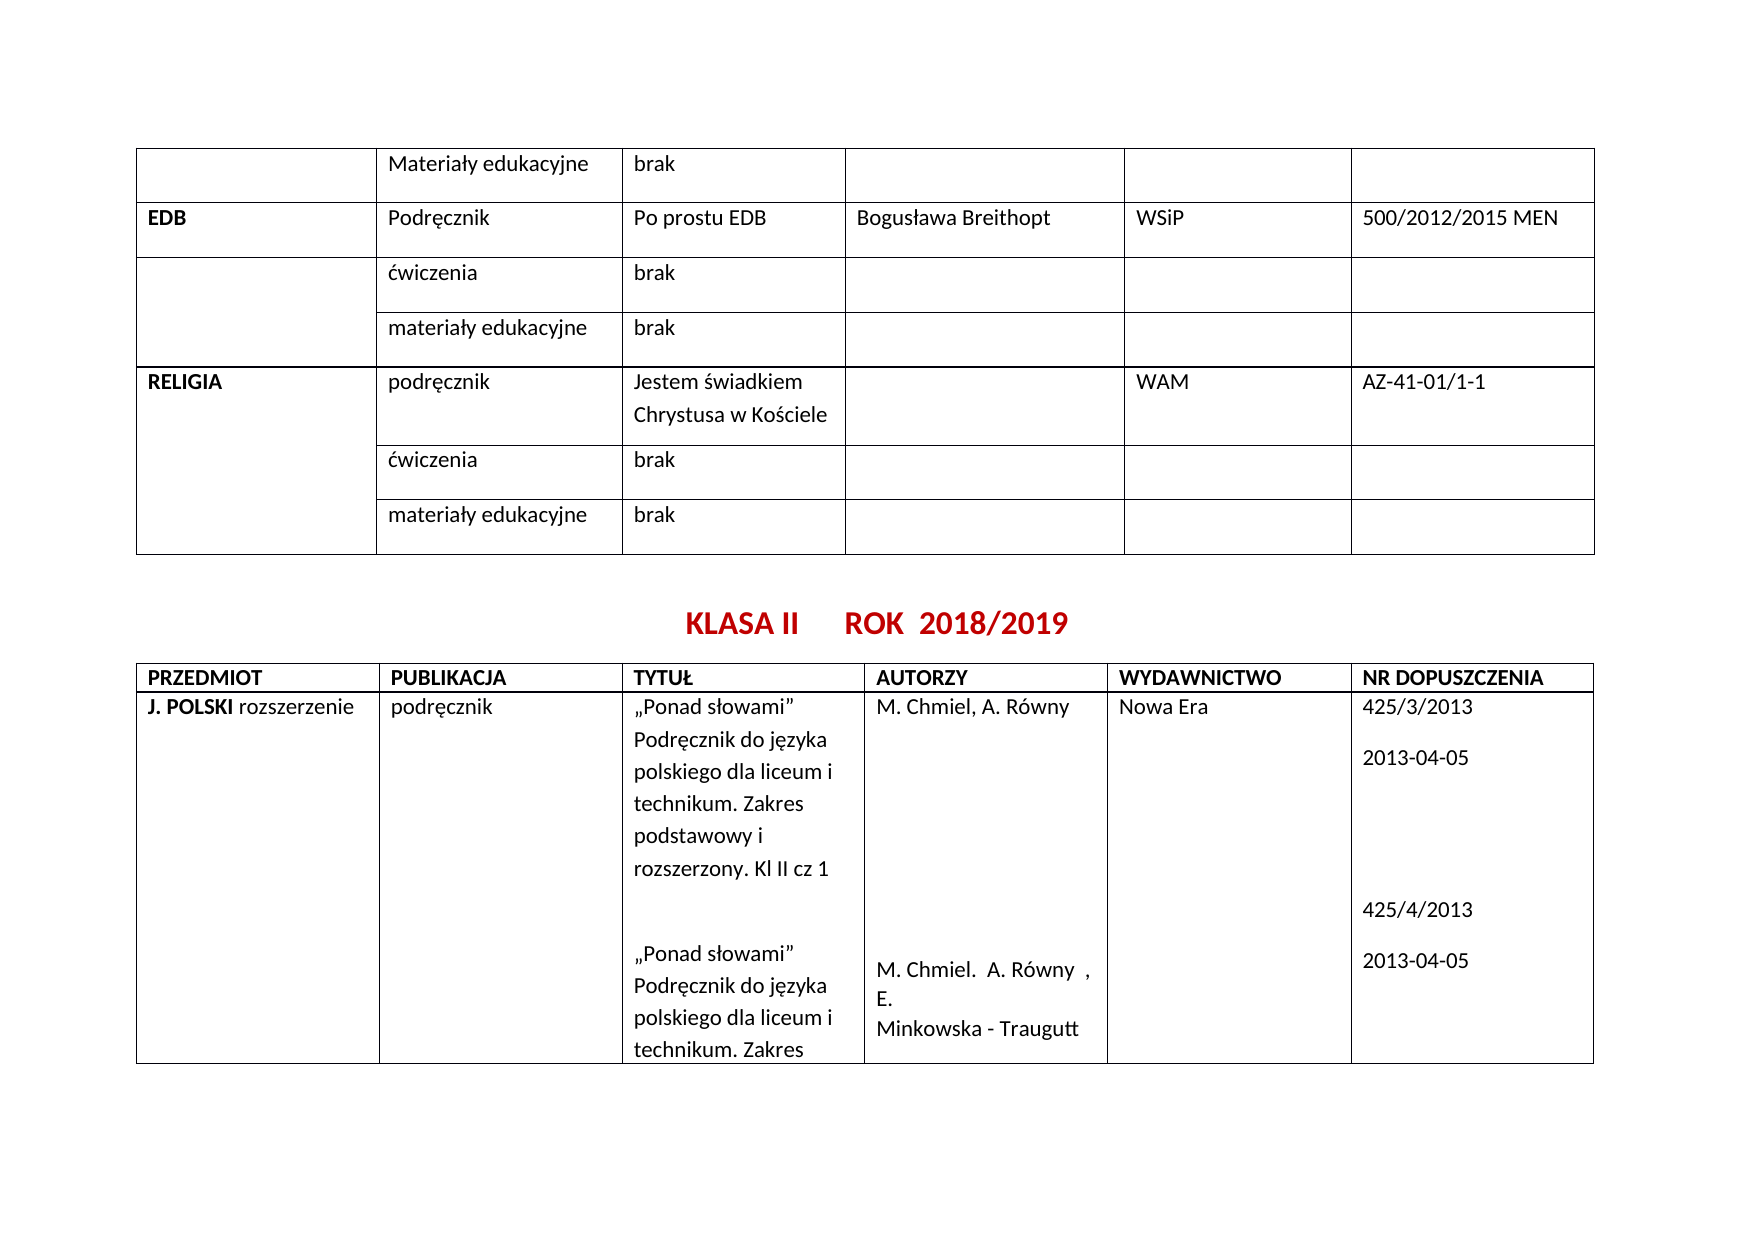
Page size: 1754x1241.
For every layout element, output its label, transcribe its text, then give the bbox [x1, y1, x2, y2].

table_cell brak [623, 149, 845, 202]
table_cell [1352, 258, 1594, 312]
table_cell materiały edukacyjne [377, 313, 622, 366]
table_cell [1125, 149, 1351, 202]
table_cell ćwiczenia [377, 446, 622, 499]
table_cell [137, 149, 376, 202]
table_header PUBLIKACJA [380, 664, 622, 691]
table_header AUTORZY [865, 664, 1107, 691]
table_cell WSiP [1125, 203, 1351, 257]
table_cell [1352, 313, 1594, 366]
table_cell [1125, 500, 1351, 554]
table_cell [1125, 313, 1351, 366]
table_cell [846, 149, 1124, 202]
table_cell M. Chmiel, A. Równy M. Chmiel. A. Równy , E. Minkowska - Traugutt [865, 693, 1107, 1063]
table_cell [846, 446, 1124, 499]
table_cell brak [623, 258, 845, 312]
table_cell brak [623, 446, 845, 499]
table_cell WAM [1125, 368, 1351, 444]
table_cell Materiały edukacyjne [377, 149, 622, 202]
table_cell [846, 500, 1124, 554]
table_cell [846, 258, 1124, 312]
table_cell Po prostu EDB [623, 203, 845, 257]
table_cell Bogusława Breithopt [846, 203, 1124, 257]
table_header NR DOPUSZCZENIA [1352, 664, 1593, 691]
table_header TYTUŁ [623, 664, 864, 691]
table_cell 500/2012/2015 MEN [1352, 203, 1594, 257]
table_header PRZEDMIOT [137, 664, 379, 691]
table_cell „Ponad słowami” Podręcznik do języka polskiego dla liceum i technikum. Zakres podstawowy i rozszerzony. Kl II cz 1 „Ponad słowami” Podręcznik do języka polskiego dla liceum i technikum. Zakres [623, 693, 864, 1063]
table_cell EDB [137, 203, 376, 257]
table_cell [137, 258, 376, 366]
table_cell Podręcznik [377, 203, 622, 257]
table_cell [1352, 149, 1594, 202]
table_cell [1125, 258, 1351, 312]
table_header WYDAWNICTWO [1108, 664, 1351, 691]
table_cell [846, 368, 1124, 444]
table_cell podręcznik [380, 693, 622, 1063]
table_cell J. POLSKI rozszerzenie [137, 693, 379, 1063]
table_cell RELIGIA [137, 368, 376, 554]
table_cell AZ-41-01/1-1 [1352, 368, 1594, 444]
table_cell brak [623, 313, 845, 366]
table_cell Nowa Era [1108, 693, 1351, 1063]
table_cell [846, 313, 1124, 366]
table_cell podręcznik [377, 368, 622, 444]
table_cell Jestem świadkiem Chrystusa w Kościele [623, 368, 845, 444]
text KLASA II ROK 2018/2019 [148, 602, 1606, 642]
table_cell [1352, 500, 1594, 554]
table_cell materiały edukacyjne [377, 500, 622, 554]
table_cell [1125, 446, 1351, 499]
table_cell [1352, 446, 1594, 499]
table_cell brak [623, 500, 845, 554]
table_cell 425/3/2013 2013-04-05 425/4/2013 2013-04-05 [1352, 693, 1593, 1063]
table_cell ćwiczenia [377, 258, 622, 312]
